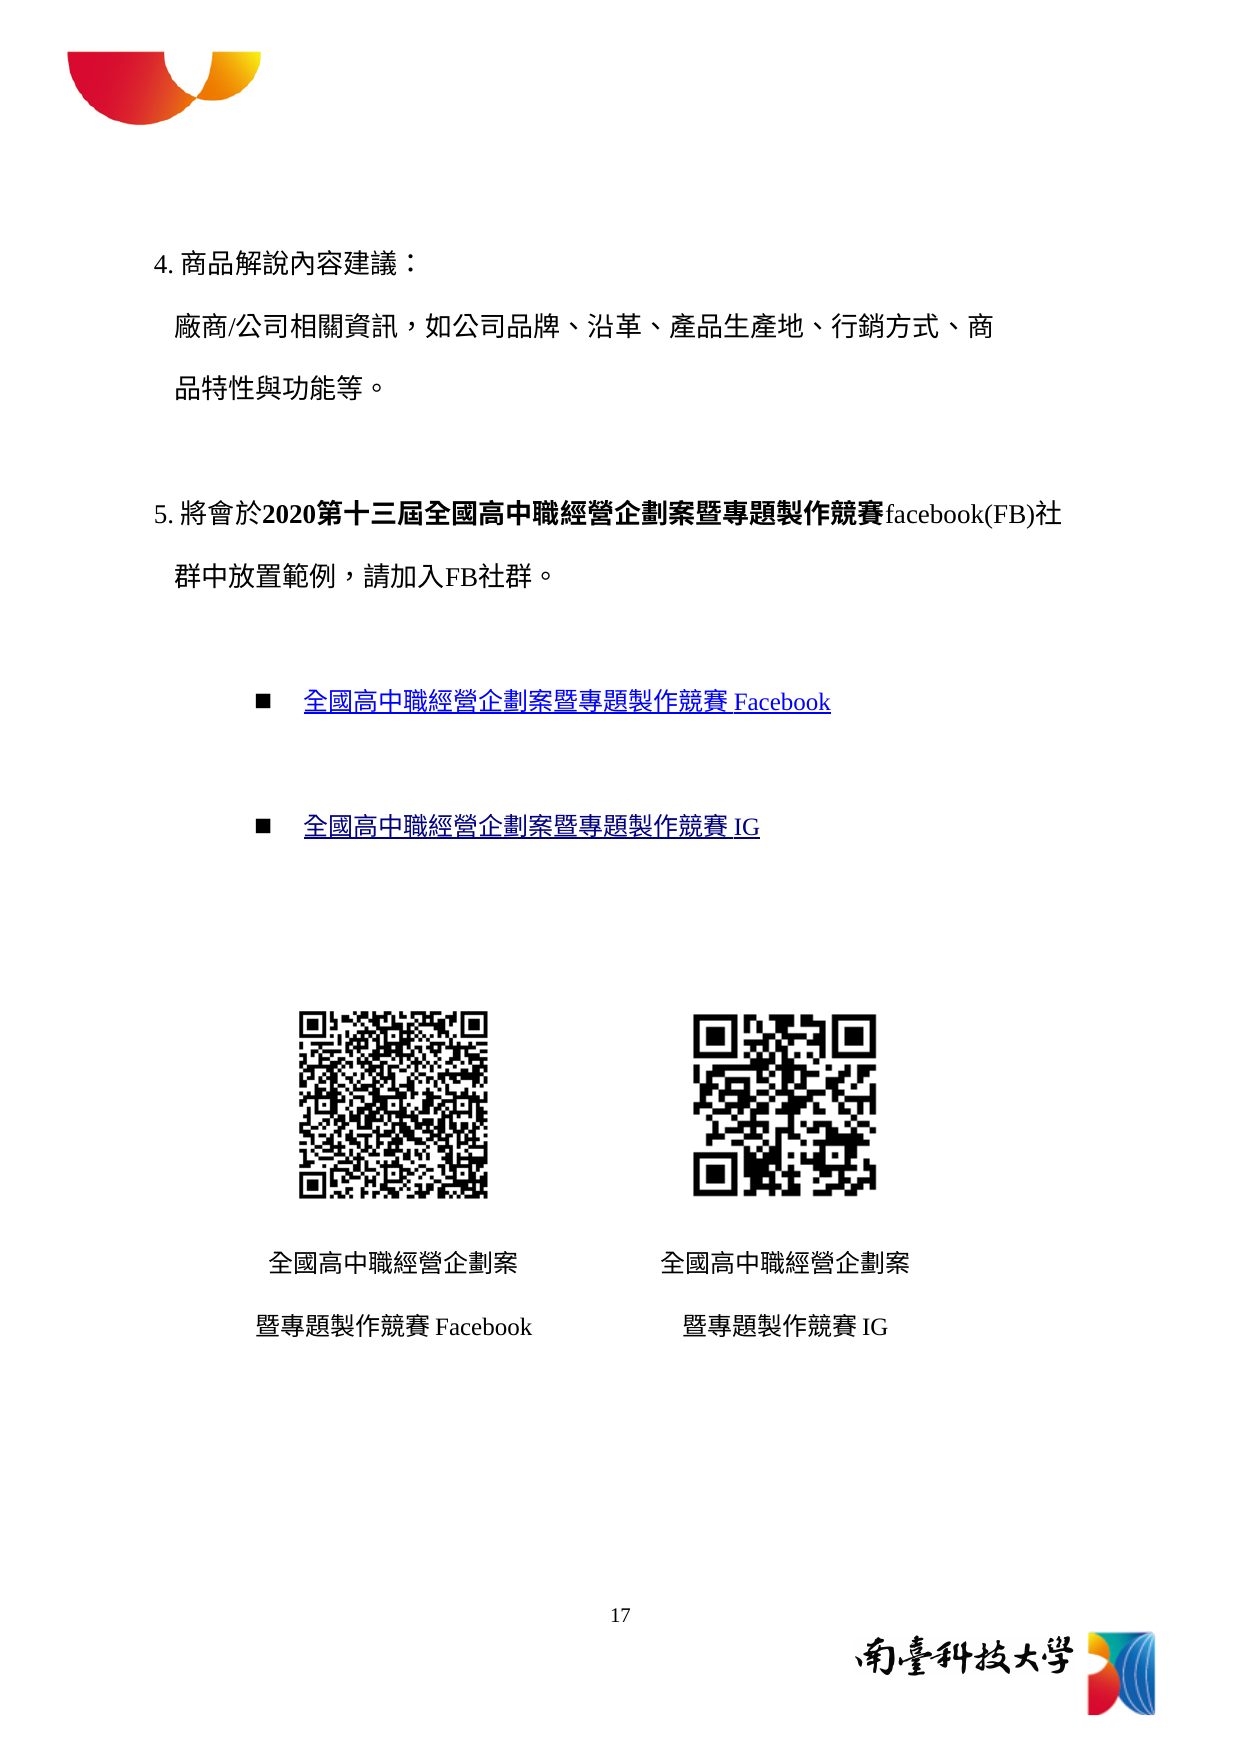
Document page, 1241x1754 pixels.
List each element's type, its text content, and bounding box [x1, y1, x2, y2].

text 5. 將會於2020第十三屆全國高中職經營企劃案暨專題製作競賽facebook(FB)社 [153, 470, 1087, 532]
list 全國高中職經營企劃案暨專題製作競賽IG [253, 782, 1087, 845]
text 群中放置範例，請加入FB社群。 [153, 532, 1087, 595]
text 4. 商品解說內容建議： [153, 220, 1087, 282]
table_header 全國高中職經營企劃案 暨專題製作競賽Facebook [198, 970, 589, 1345]
list 全國高中職經營企劃案暨專題製作競賽Facebook [253, 657, 1087, 720]
text 廠商/公司相關資訊，如公司品牌、沿革、產品生產地、行銷方式、商 [153, 282, 1087, 345]
text 品特性與功能等。 [153, 345, 1087, 407]
table_header 全國高中職經營企劃案 暨專題製作競賽IG [589, 970, 981, 1345]
